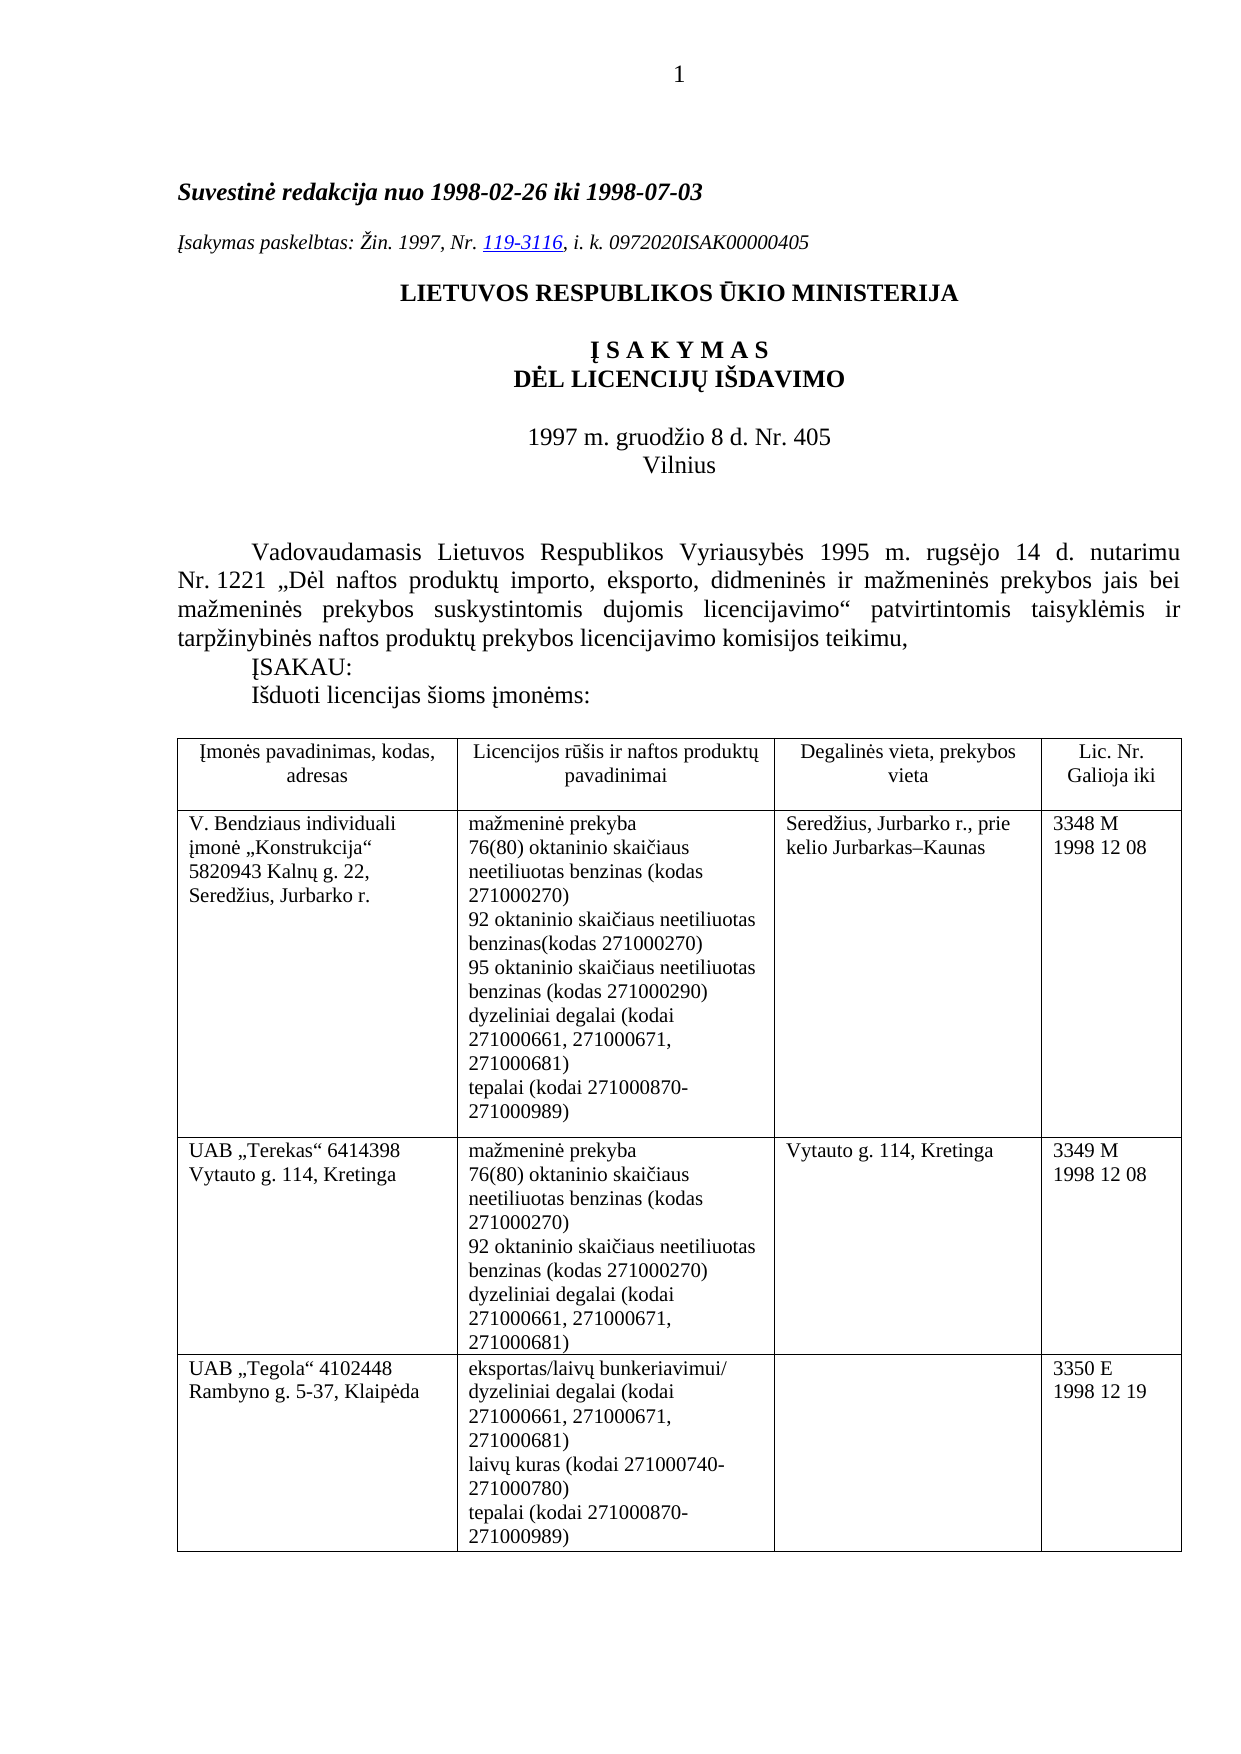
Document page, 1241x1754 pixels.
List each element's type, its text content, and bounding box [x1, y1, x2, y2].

table_cell mažmeninė prekyba 76(80) oktaninio skaičiaus neetiliuotas benzinas (kodas 271000270) 92 oktaninio skaičiaus neetiliuotas benzinas(kodas 271000270) 95 oktaninio skaičiaus neetiliuotas benzinas (kodas 271000290) dyzeliniai degalai (kodai 271000661, 271000671, 271000681) tepalai (kodai 271000870-271000989) [458, 811, 774, 1137]
text 1997 m. gruodžio 8 d. Nr. 405 [177, 422, 1181, 451]
table_header Lic. Nr. Galioja iki [1042, 739, 1181, 809]
table_cell UAB „Tegola“ 4102448 Rambyno g. 5-37, Klaipėda [178, 1355, 457, 1551]
table_cell 3350 E 1998 12 19 [1042, 1355, 1181, 1551]
text DĖL LICENCIJŲ IŠDAVIMO [177, 364, 1181, 393]
table_cell mažmeninė prekyba 76(80) oktaninio skaičiaus neetiliuotas benzinas (kodas 271000270) 92 oktaninio skaičiaus neetiliuotas benzinas (kodas 271000270) dyzeliniai degalai (kodai 271000661, 271000671, 271000681) [458, 1138, 774, 1354]
table_cell eksportas/laivų bunkeriavimui/ dyzeliniai degalai (kodai 271000661, 271000671, 271000681) laivų kuras (kodai 271000740-271000780) tepalai (kodai 271000870-271000989) [458, 1355, 774, 1551]
text Įsakymas paskelbtas: Žin. 1997, Nr. 119-3116, i. k. 0972020ISAK00000405 [177, 230, 1181, 254]
table_cell Seredžius, Jurbarko r., prie kelio Jurbarkas–Kaunas [775, 811, 1041, 1137]
table_cell Vytauto g. 114, Kretinga [775, 1138, 1041, 1354]
text LIETUVOS RESPUBLIKOS ŪKIO MINISTERIJA [177, 278, 1181, 307]
text Suvestinė redakcija nuo 1998-02-26 iki 1998-07-03 [177, 177, 1181, 206]
text Vadovaudamasis Lietuvos Respublikos Vyriausybės 1995 m. rugsėjo 14 d. nutarimu Nr. 1221 „Dėl naftos produktų importo, eksporto, didmeninės ir mažmeninės prekybos jais bei mažmeninės prekybos suskystintomis dujomis licencijavimo“ patvirtintomis taisyklėmis ir tarpžinybinės naftos produktų prekybos licencijavimo komisijos teikimu, [177, 537, 1181, 652]
text ĮSAKAU: [177, 652, 1181, 681]
table_cell [775, 1355, 1041, 1551]
table_cell UAB „Terekas“ 6414398 Vytauto g. 114, Kretinga [178, 1138, 457, 1354]
text Į S A K Y M A S [177, 336, 1181, 364]
text Vilnius [177, 451, 1181, 479]
table_cell 3349 M 1998 12 08 [1042, 1138, 1181, 1354]
table_cell V. Bendziaus individuali įmonė „Konstrukcija“ 5820943 Kalnų g. 22, Seredžius, Jurbarko r. [178, 811, 457, 1137]
table_header Įmonės pavadinimas, kodas, adresas [178, 739, 457, 809]
table_header Degalinės vieta, prekybos vieta [775, 739, 1041, 809]
text Išduoti licencijas šioms įmonėms: [177, 681, 1181, 709]
table_cell 3348 M 1998 12 08 [1042, 811, 1181, 1137]
table_header Licencijos rūšis ir naftos produktų pavadinimai [458, 739, 774, 809]
